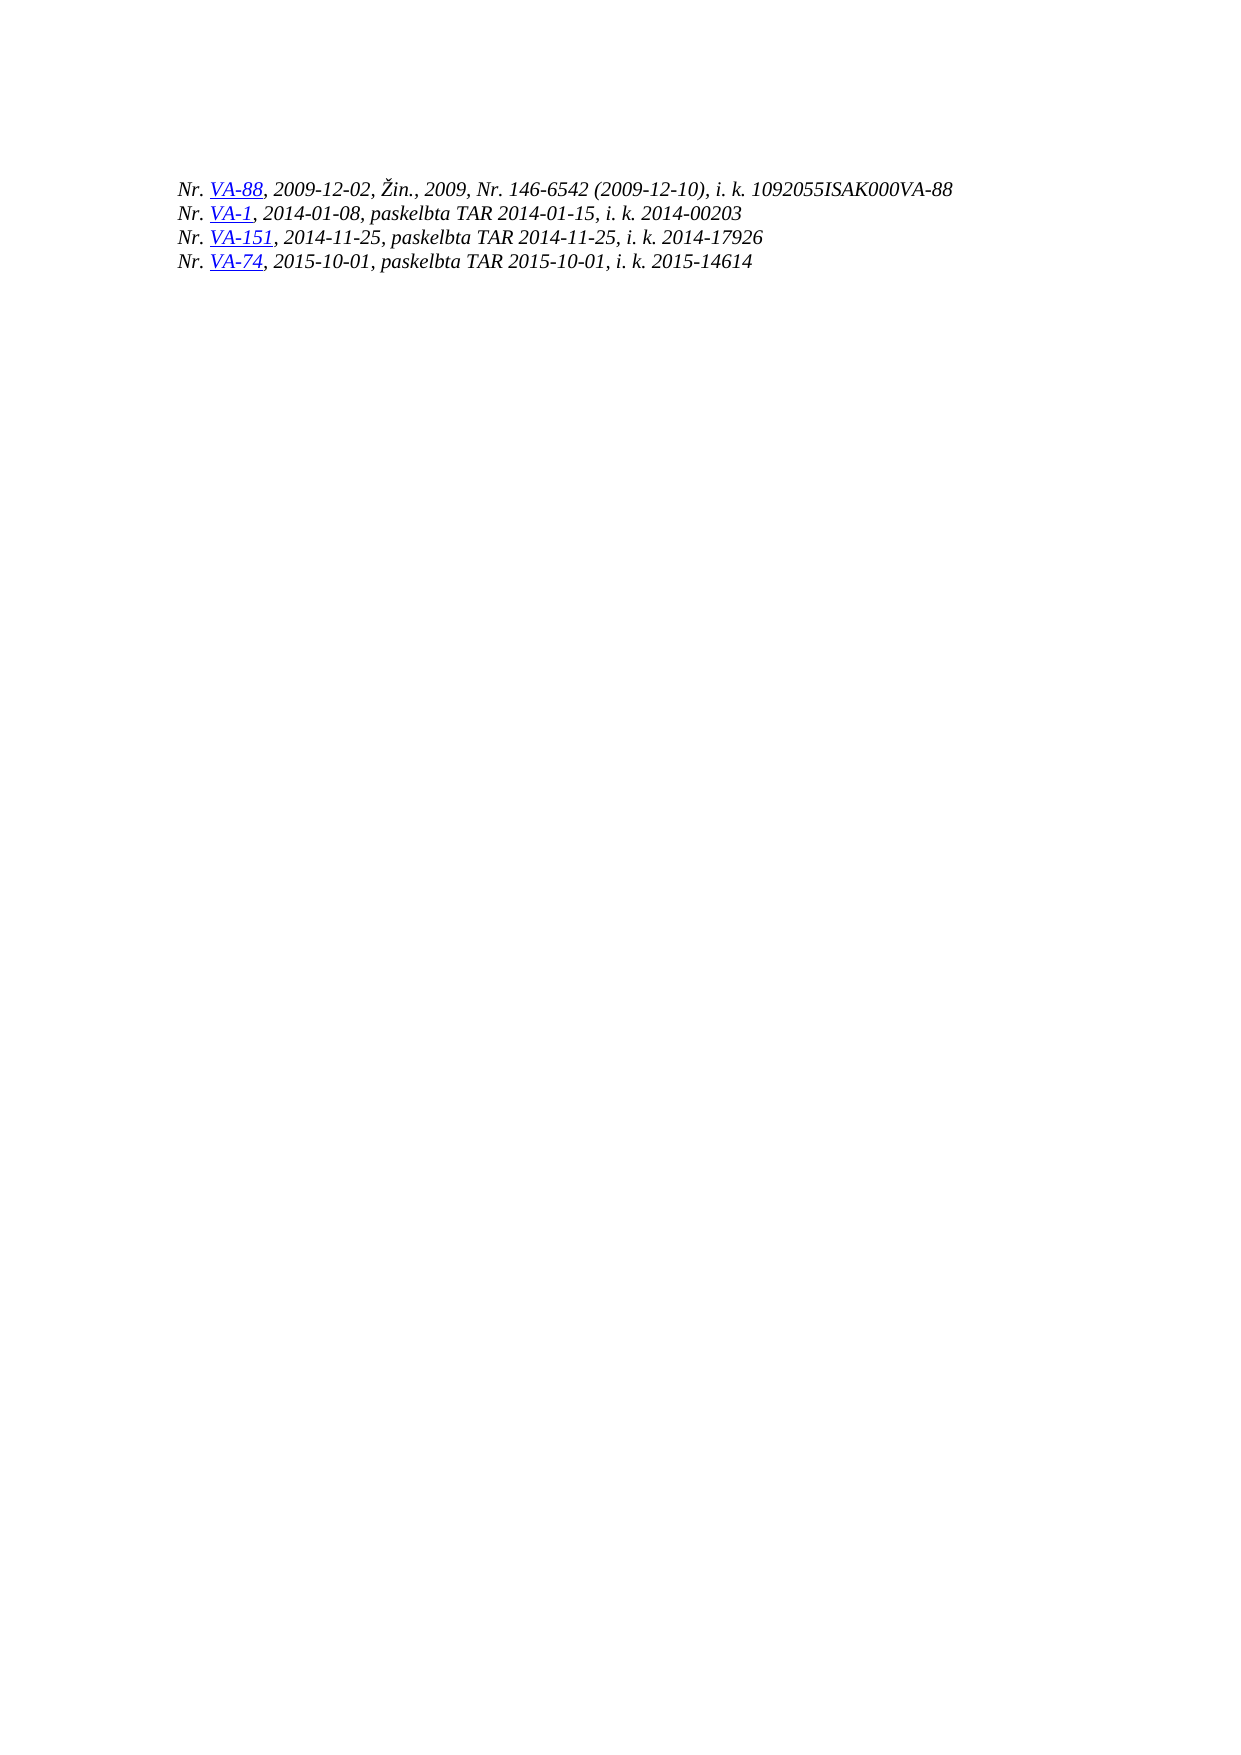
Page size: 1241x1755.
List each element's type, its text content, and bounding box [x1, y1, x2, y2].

text Nr. VA-1, 2014-01-08, paskelbta TAR 2014-01-15, i. k. 2014-00203 [177, 201, 1181, 225]
text Nr. VA-88, 2009-12-02, Žin., 2009, Nr. 146-6542 (2009-12-10), i. k. 1092055ISAK000VA-88 [177, 177, 1181, 201]
text Nr. VA-151, 2014-11-25, paskelbta TAR 2014-11-25, i. k. 2014-17926 [177, 225, 1181, 249]
text Nr. VA-74, 2015-10-01, paskelbta TAR 2015-10-01, i. k. 2015-14614 [177, 249, 1181, 273]
